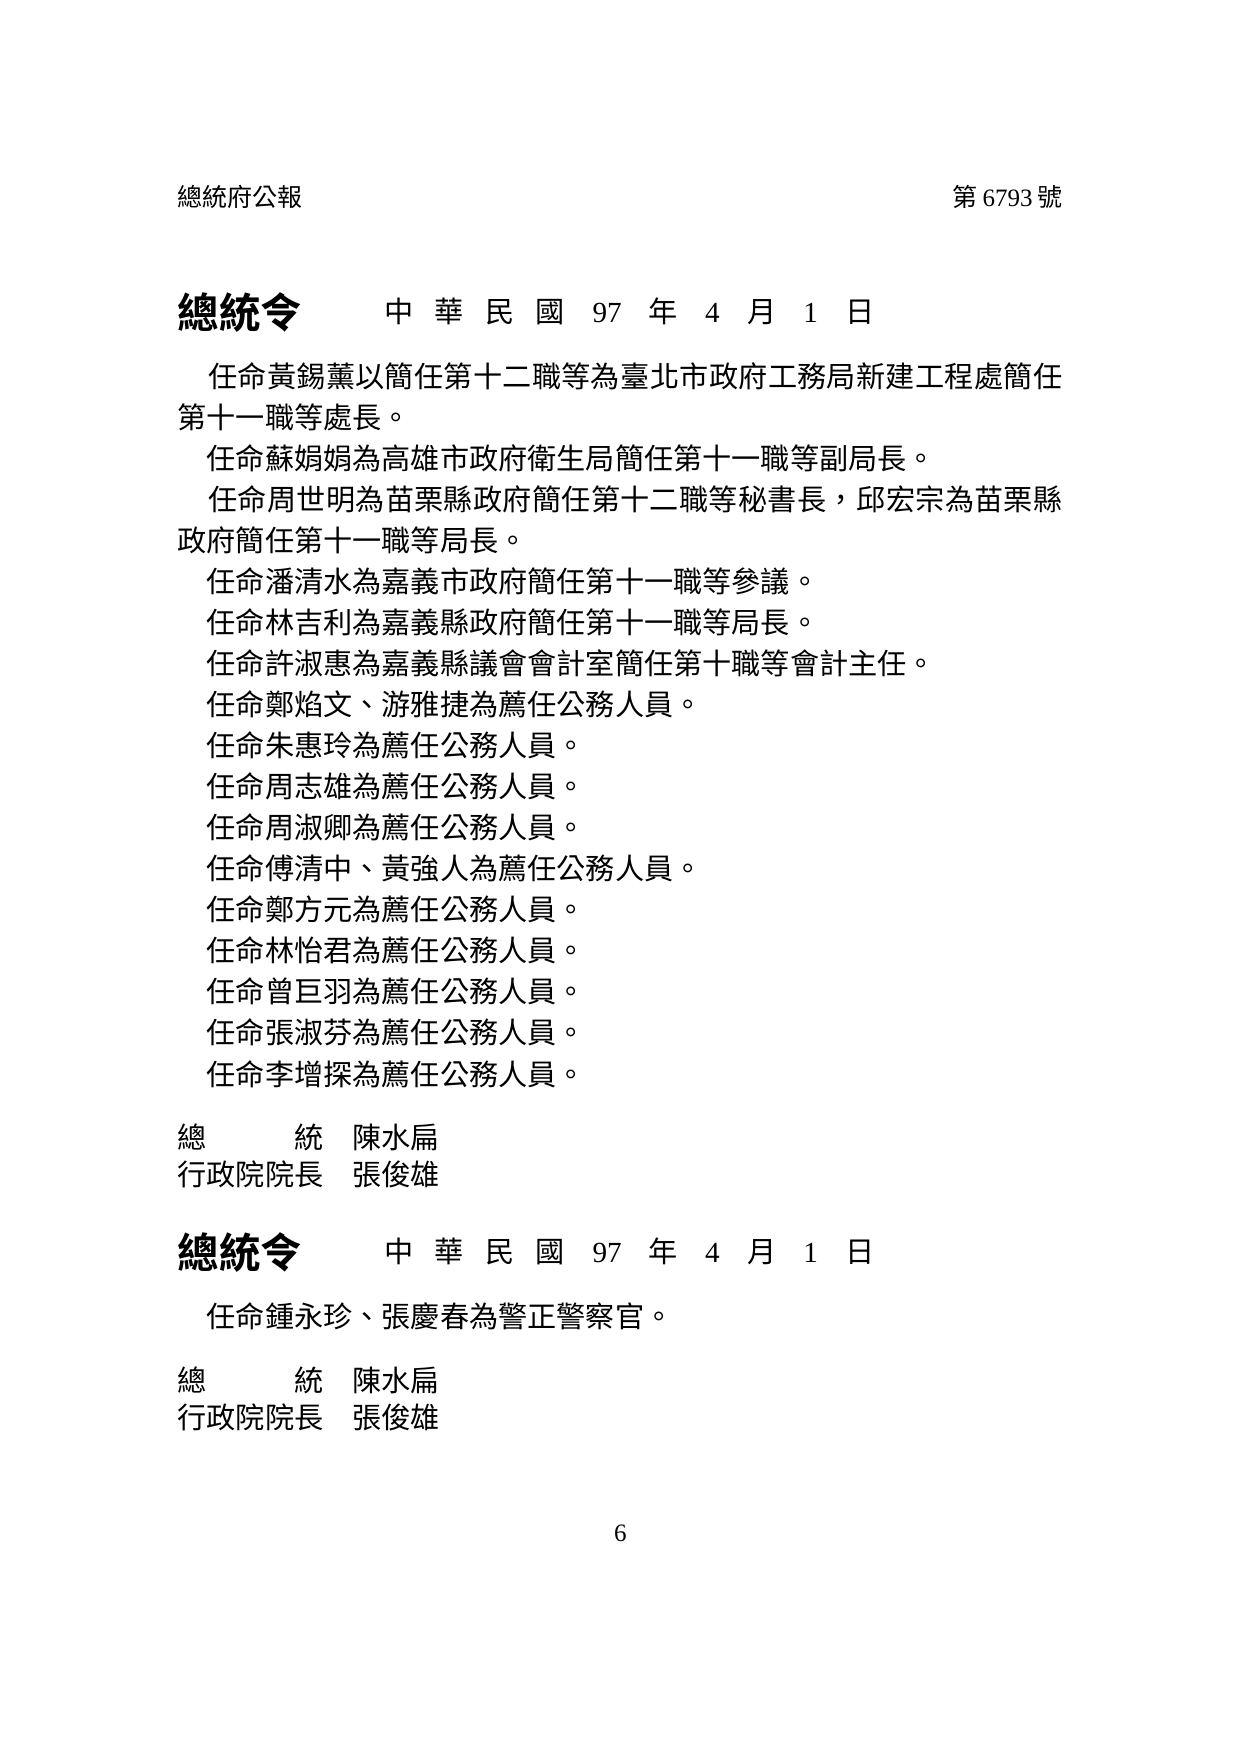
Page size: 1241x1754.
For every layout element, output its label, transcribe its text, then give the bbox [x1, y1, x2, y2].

text 任命朱惠玲為薦任公務人員。 [177, 724, 1063, 765]
text 總 統 陳水扁 [177, 1361, 1063, 1398]
text 任命許淑惠為嘉義縣議會會計室簡任第十職等會計主任。 [177, 642, 1063, 683]
text 任命鍾永珍、張慶春為警正警察官。 [177, 1294, 1063, 1336]
text 任命曾巨羽為薦任公務人員。 [177, 970, 1063, 1011]
text 任命傅清中、黃強人為薦任公務人員。 [177, 847, 1063, 888]
text 任命李增探為薦任公務人員。 [177, 1052, 1063, 1093]
text 總 統 陳水扁 [177, 1118, 1063, 1156]
text 任命林怡君為薦任公務人員。 [177, 929, 1063, 970]
text 任命蘇娟娟為高雄市政府衛生局簡任第十一職等副局長。 [177, 437, 1063, 478]
text 行政院院長 張俊雄 [177, 1156, 1063, 1193]
table_header 總統令 [174, 1206, 381, 1294]
text 任命黃錫薰以簡任第十二職等為臺北市政府工務局新建工程處簡任第十一職等處長。 [177, 354, 1063, 437]
text 任命林吉利為嘉義縣政府簡任第十一職等局長。 [177, 601, 1063, 642]
text 任命潘清水為嘉義市政府簡任第十一職等參議。 [177, 560, 1063, 601]
table_header 中華民國97年4月1日 [381, 266, 877, 354]
text 任命周志雄為薦任公務人員。 [177, 765, 1063, 806]
table_header 中華民國97年4月1日 [381, 1206, 877, 1294]
text 任命周世明為苗栗縣政府簡任第十二職等秘書長，邱宏宗為苗栗縣政府簡任第十一職等局長。 [177, 478, 1063, 560]
text 任命鄭方元為薦任公務人員。 [177, 888, 1063, 929]
text 任命張淑芬為薦任公務人員。 [177, 1011, 1063, 1052]
table_header 總統令 [174, 266, 381, 354]
text 任命鄭焰文、游雅捷為薦任公務人員。 [177, 683, 1063, 724]
text 任命周淑卿為薦任公務人員。 [177, 806, 1063, 847]
text 行政院院長 張俊雄 [177, 1398, 1063, 1436]
